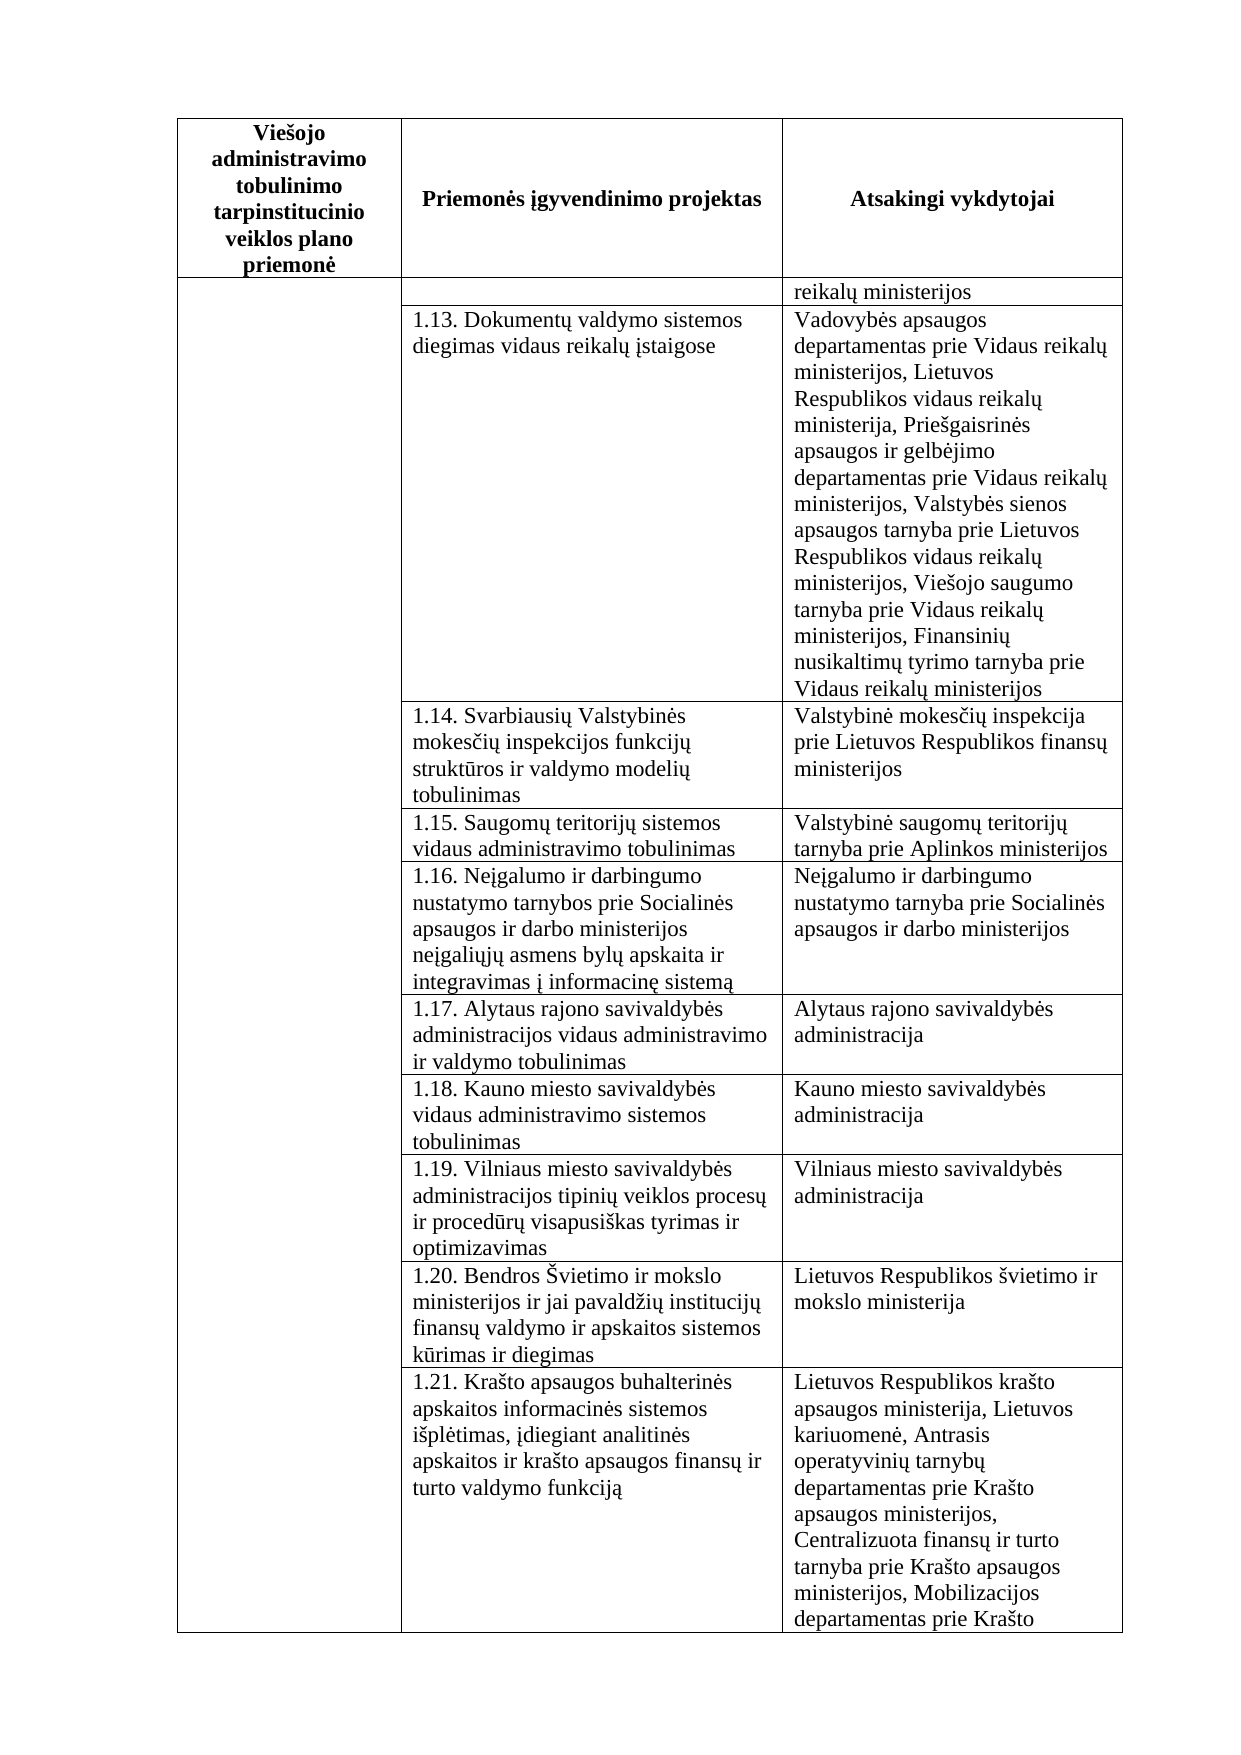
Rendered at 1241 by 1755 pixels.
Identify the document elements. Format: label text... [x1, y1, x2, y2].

table_cell Lietuvos Respublikos švietimo ir mokslo ministerija [783, 1262, 1122, 1367]
table_header Priemonės įgyvendinimo projektas [402, 119, 782, 277]
table_cell Neįgalumo ir darbingumo nustatymo tarnyba prie Socialinės apsaugos ir darbo ministerijos [783, 862, 1122, 994]
table_cell [402, 278, 782, 305]
table_cell 1.14. Svarbiausių Valstybinės mokesčių inspekcijos funkcijų struktūros ir valdymo modelių tobulinimas [402, 702, 782, 807]
table_cell reikalų ministerijos [783, 278, 1122, 305]
table_cell Kauno miesto savivaldybės administracija [783, 1075, 1122, 1154]
table_cell 1.17. Alytaus rajono savivaldybės administracijos vidaus administravimo ir valdymo tobulinimas [402, 995, 782, 1074]
table_cell 1.20. Bendros Švietimo ir mokslo ministerijos ir jai pavaldžių institucijų finansų valdymo ir apskaitos sistemos kūrimas ir diegimas [402, 1262, 782, 1367]
table_cell Vadovybės apsaugos departamentas prie Vidaus reikalų ministerijos, Lietuvos Respublikos vidaus reikalų ministerija, Priešgaisrinės apsaugos ir gelbėjimo departamentas prie Vidaus reikalų ministerijos, Valstybės sienos apsaugos tarnyba prie Lietuvos Respublikos vidaus reikalų ministerijos, Viešojo saugumo tarnyba prie Vidaus reikalų ministerijos, Finansinių nusikaltimų tyrimo tarnyba prie Vidaus reikalų ministerijos [783, 306, 1122, 701]
table_cell Vilniaus miesto savivaldybės administracija [783, 1155, 1122, 1261]
table_header Atsakingi vykdytojai [783, 119, 1122, 277]
table_cell [178, 278, 401, 1632]
table_cell Alytaus rajono savivaldybės administracija [783, 995, 1122, 1074]
table_header Viešojo administravimo tobulinimo tarpinstitucinio veiklos plano priemonė [178, 119, 401, 277]
table_cell 1.21. Krašto apsaugos buhalterinės apskaitos informacinės sistemos išplėtimas, įdiegiant analitinės apskaitos ir krašto apsaugos finansų ir turto valdymo funkciją [402, 1368, 782, 1632]
table_cell 1.16. Neįgalumo ir darbingumo nustatymo tarnybos prie Socialinės apsaugos ir darbo ministerijos neįgaliųjų asmens bylų apskaita ir integravimas į informacinę sistemą [402, 862, 782, 994]
table_cell Valstybinė mokesčių inspekcija prie Lietuvos Respublikos finansų ministerijos [783, 702, 1122, 807]
table_cell 1.19. Vilniaus miesto savivaldybės administracijos tipinių veiklos procesų ir procedūrų visapusiškas tyrimas ir optimizavimas [402, 1155, 782, 1261]
table_cell 1.18. Kauno miesto savivaldybės vidaus administravimo sistemos tobulinimas [402, 1075, 782, 1154]
table_cell Lietuvos Respublikos krašto apsaugos ministerija, Lietuvos kariuomenė, Antrasis operatyvinių tarnybų departamentas prie Krašto apsaugos ministerijos, Centralizuota finansų ir turto tarnyba prie Krašto apsaugos ministerijos, Mobilizacijos departamentas prie Krašto [783, 1368, 1122, 1632]
table_cell Valstybinė saugomų teritorijų tarnyba prie Aplinkos ministerijos [783, 809, 1122, 861]
table_cell 1.15. Saugomų teritorijų sistemos vidaus administravimo tobulinimas [402, 809, 782, 861]
table_cell 1.13. Dokumentų valdymo sistemos diegimas vidaus reikalų įstaigose [402, 306, 782, 701]
